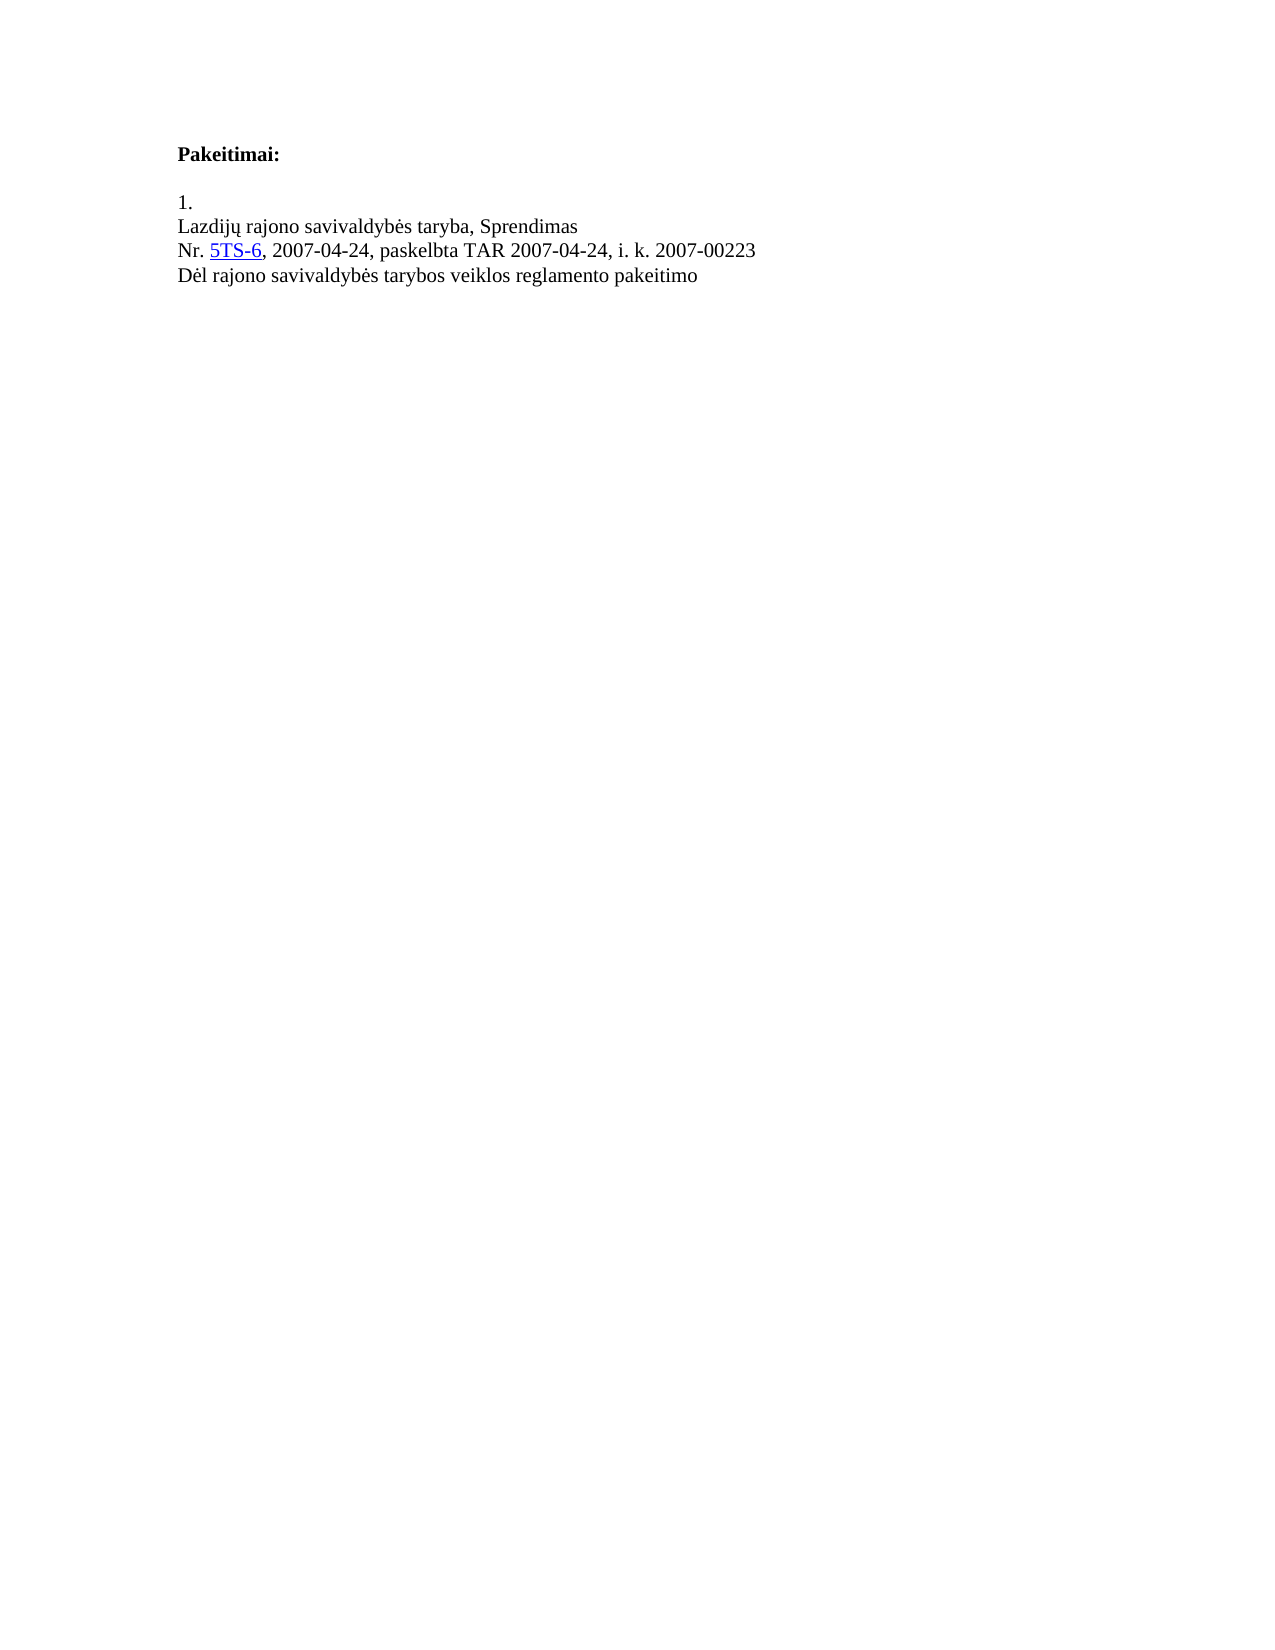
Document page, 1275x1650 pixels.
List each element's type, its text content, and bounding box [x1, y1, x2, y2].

text Dėl rajono savivaldybės tarybos veiklos reglamento pakeitimo [177, 262, 1216, 287]
text Nr. 5TS-6, 2007-04-24, paskelbta TAR 2007-04-24, i. k. 2007-00223 [177, 238, 1216, 262]
text Lazdijų rajono savivaldybės taryba, Sprendimas [177, 214, 1216, 238]
text Pakeitimai: [177, 142, 1216, 166]
text 1. [177, 190, 1216, 214]
